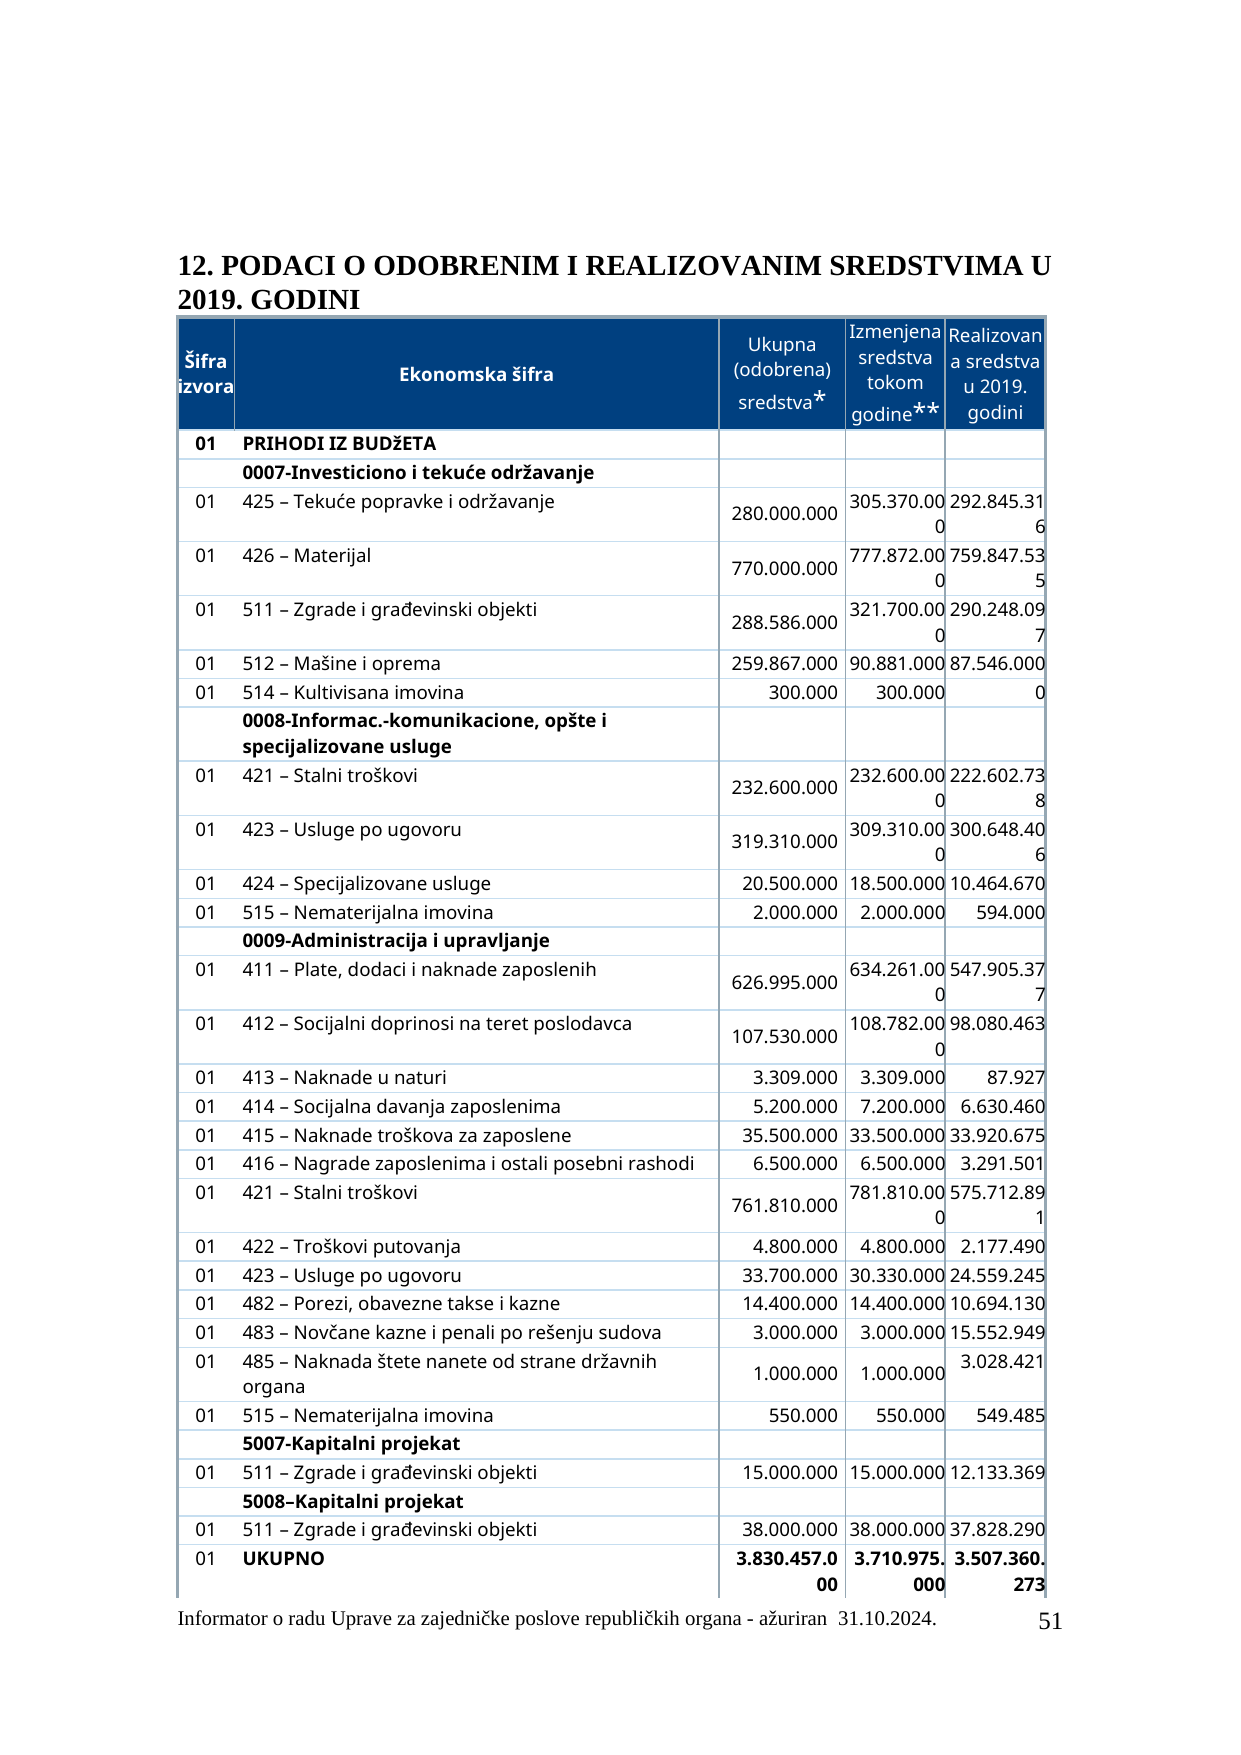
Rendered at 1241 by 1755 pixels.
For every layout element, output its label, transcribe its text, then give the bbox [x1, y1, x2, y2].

table_cell PRIHODI IZ BUDžETA [234, 431, 718, 458]
table_cell 280.000.000 [720, 488, 845, 541]
table_cell 421 – Stalni troškovi [234, 762, 718, 814]
table_cell 33.700.000 [720, 1262, 845, 1289]
table_cell 15.000.000 [846, 1460, 944, 1486]
table_cell 01 [179, 1262, 234, 1289]
table_cell 288.586.000 [720, 596, 845, 649]
table_cell 0009-Administracija i upravljanje [234, 928, 718, 955]
table_cell 514 – Kultivisana imovina [234, 679, 718, 706]
table_cell 415 – Naknade troškova za zaposlene [234, 1122, 718, 1149]
table_cell [720, 431, 845, 458]
table_cell 107.530.000 [720, 1011, 845, 1063]
table_cell 550.000 [720, 1402, 845, 1429]
table_cell 1.000.000 [846, 1348, 944, 1401]
table_header Šifra izvora [179, 319, 234, 429]
table_cell 319.310.000 [720, 816, 845, 869]
table_cell 10.694.130 [946, 1291, 1044, 1318]
table_cell 01 [179, 1517, 234, 1544]
table_cell 6.500.000 [720, 1151, 845, 1178]
table_header Izmenjena sredstva tokom godine** [846, 319, 944, 429]
table_cell 511 – Zgrade i građevinski objekti [234, 1460, 718, 1486]
table_cell 426 – Materijal [234, 542, 718, 595]
table_cell 300.000 [846, 679, 944, 706]
table_cell 12.133.369 [946, 1460, 1044, 1486]
table_cell 483 – Novčane kazne i penali po rešenju sudova [234, 1319, 718, 1346]
table_cell 01 [179, 651, 234, 678]
table_cell 309.310.000 [846, 816, 944, 869]
table_cell 3.000.000 [846, 1319, 944, 1346]
table_cell 511 – Zgrade i građevinski objekti [234, 596, 718, 649]
table_cell 512 – Mašine i oprema [234, 651, 718, 678]
table_cell 321.700.000 [846, 596, 944, 649]
table_cell UKUPNO [234, 1545, 718, 1598]
table_cell 777.872.000 [846, 542, 944, 595]
table_header Ukupna (odobrena) sredstva* [720, 319, 845, 429]
table_cell 511 – Zgrade i građevinski objekti [234, 1517, 718, 1544]
table_cell 292.845.316 [946, 488, 1044, 541]
table_cell 423 – Usluge po ugovoru [234, 816, 718, 869]
table_cell [846, 928, 944, 955]
table_cell 20.500.000 [720, 870, 845, 897]
table_cell [720, 928, 845, 955]
table_cell 38.000.000 [720, 1517, 845, 1544]
table_cell 01 [179, 1348, 234, 1401]
table_cell 01 [179, 816, 234, 869]
table_cell 7.200.000 [846, 1093, 944, 1120]
table_cell 01 [179, 1065, 234, 1092]
table_cell 24.559.245 [946, 1262, 1044, 1289]
table_cell [846, 708, 944, 760]
table_cell 01 [179, 956, 234, 1009]
table_cell 781.810.000 [846, 1179, 944, 1232]
table_cell 515 – Nematerijalna imovina [234, 1402, 718, 1429]
table_cell [846, 431, 944, 458]
table_cell [179, 1431, 234, 1458]
table_cell [946, 431, 1044, 458]
table_cell 6.500.000 [846, 1151, 944, 1178]
table_cell 3.000.000 [720, 1319, 845, 1346]
table_cell 485 – Naknada štete nanete od strane državnih organa [234, 1348, 718, 1401]
table_cell 3.710.975.000 [846, 1545, 944, 1598]
table_cell 222.602.738 [946, 762, 1044, 814]
text 12. PODACI O ODOBRENIM I REALIZOVANIM SREDSTVIMA U 2019. GODINI [177, 248, 1063, 315]
table_cell 515 – Nematerijalna imovina [234, 899, 718, 926]
table_cell [720, 460, 845, 486]
table_cell 3.309.000 [846, 1065, 944, 1092]
table_cell 3.507.360.273 [946, 1545, 1044, 1598]
table_cell 01 [179, 1233, 234, 1260]
table_cell [946, 460, 1044, 486]
table_cell [720, 708, 845, 760]
table_cell 01 [179, 1122, 234, 1149]
table_cell 411 – Plate, dodaci i naknade zaposlenih [234, 956, 718, 1009]
table_cell [946, 1431, 1044, 1458]
table_cell 01 [179, 899, 234, 926]
table_cell 10.464.670 [946, 870, 1044, 897]
table_cell 3.291.501 [946, 1151, 1044, 1178]
table_cell 3.309.000 [720, 1065, 845, 1092]
table_cell [946, 1488, 1044, 1515]
table_cell [720, 1431, 845, 1458]
table_cell 259.867.000 [720, 651, 845, 678]
table_cell 232.600.000 [846, 762, 944, 814]
table_cell 15.552.949 [946, 1319, 1044, 1346]
table_cell 01 [179, 1151, 234, 1178]
table_cell [946, 708, 1044, 760]
table_cell 01 [179, 1011, 234, 1063]
table_cell 412 – Socijalni doprinosi na teret poslodavca [234, 1011, 718, 1063]
table_cell 2.000.000 [720, 899, 845, 926]
table_cell 290.248.097 [946, 596, 1044, 649]
table_header Realizovana sredstva u 2019. godini [946, 319, 1044, 429]
table_cell 414 – Socijalna davanja zaposlenima [234, 1093, 718, 1120]
table_cell 425 – Tekuće popravke i održavanje [234, 488, 718, 541]
table_cell 626.995.000 [720, 956, 845, 1009]
table_cell 01 [179, 762, 234, 814]
table_cell 01 [179, 1291, 234, 1318]
table_cell 87.546.000 [946, 651, 1044, 678]
table_cell 15.000.000 [720, 1460, 845, 1486]
table_cell [846, 460, 944, 486]
table_cell 547.905.377 [946, 956, 1044, 1009]
table_cell 01 [179, 1319, 234, 1346]
table_cell 01 [179, 1545, 234, 1598]
table_cell 35.500.000 [720, 1122, 845, 1149]
table_cell [179, 460, 234, 486]
table_cell 5.200.000 [720, 1093, 845, 1120]
table_cell 634.261.000 [846, 956, 944, 1009]
table_cell 421 – Stalni troškovi [234, 1179, 718, 1232]
table_cell 0008-Informac.-komunikacione, opšte i specijalizovane usluge [234, 708, 718, 760]
table_cell 549.485 [946, 1402, 1044, 1429]
table_cell 01 [179, 870, 234, 897]
table_cell 0007-Investiciono i tekuće održavanje [234, 460, 718, 486]
table_cell 30.330.000 [846, 1262, 944, 1289]
table_cell 2.000.000 [846, 899, 944, 926]
table_cell 550.000 [846, 1402, 944, 1429]
table_cell 01 [179, 596, 234, 649]
table_cell [179, 928, 234, 955]
table_cell 87.927 [946, 1065, 1044, 1092]
table_cell 416 – Nagrade zaposlenima i ostali posebni rashodi [234, 1151, 718, 1178]
table_cell 2.177.490 [946, 1233, 1044, 1260]
table_cell 01 [179, 1093, 234, 1120]
table_cell [179, 1488, 234, 1515]
table_cell 3.830.457.000 [720, 1545, 845, 1598]
table_cell [846, 1431, 944, 1458]
table_cell 01 [179, 1402, 234, 1429]
table_cell 90.881.000 [846, 651, 944, 678]
table_cell 575.712.891 [946, 1179, 1044, 1232]
table_cell 6.630.460 [946, 1093, 1044, 1120]
table_cell 33.500.000 [846, 1122, 944, 1149]
table_cell 01 [179, 1179, 234, 1232]
table_cell 5007-Kapitalni projekat [234, 1431, 718, 1458]
table_cell 232.600.000 [720, 762, 845, 814]
table_cell 4.800.000 [846, 1233, 944, 1260]
table_cell 770.000.000 [720, 542, 845, 595]
table_cell 3.028.421 [946, 1348, 1044, 1401]
table_cell 0 [946, 679, 1044, 706]
table_cell 422 – Troškovi putovanja [234, 1233, 718, 1260]
table_cell 300.000 [720, 679, 845, 706]
table_cell 424 – Specijalizovane usluge [234, 870, 718, 897]
table_cell 33.920.675 [946, 1122, 1044, 1149]
table_cell 01 [179, 488, 234, 541]
table_cell 759.847.535 [946, 542, 1044, 595]
table_cell 482 – Porezi, obavezne takse i kazne [234, 1291, 718, 1318]
table_cell 5008–Kapitalni projekat [234, 1488, 718, 1515]
table_cell 37.828.290 [946, 1517, 1044, 1544]
table_cell 1.000.000 [720, 1348, 845, 1401]
table_cell [720, 1488, 845, 1515]
table_cell 01 [179, 1460, 234, 1486]
table_cell 98.080.463 [946, 1011, 1044, 1063]
table_cell 413 – Naknade u naturi [234, 1065, 718, 1092]
table_cell 108.782.000 [846, 1011, 944, 1063]
table_cell 761.810.000 [720, 1179, 845, 1232]
table_cell 38.000.000 [846, 1517, 944, 1544]
table_cell [179, 708, 234, 760]
table_cell 01 [179, 431, 234, 458]
table_cell 594.000 [946, 899, 1044, 926]
table_cell 01 [179, 542, 234, 595]
table_cell 4.800.000 [720, 1233, 845, 1260]
table_header Ekonomska šifra [235, 319, 718, 429]
table_cell 423 – Usluge po ugovoru [234, 1262, 718, 1289]
table_cell 18.500.000 [846, 870, 944, 897]
table_cell [846, 1488, 944, 1515]
table_cell 305.370.000 [846, 488, 944, 541]
table_cell 01 [179, 679, 234, 706]
table_cell 14.400.000 [720, 1291, 845, 1318]
table_cell [946, 928, 1044, 955]
table_cell 300.648.406 [946, 816, 1044, 869]
table_cell 14.400.000 [846, 1291, 944, 1318]
